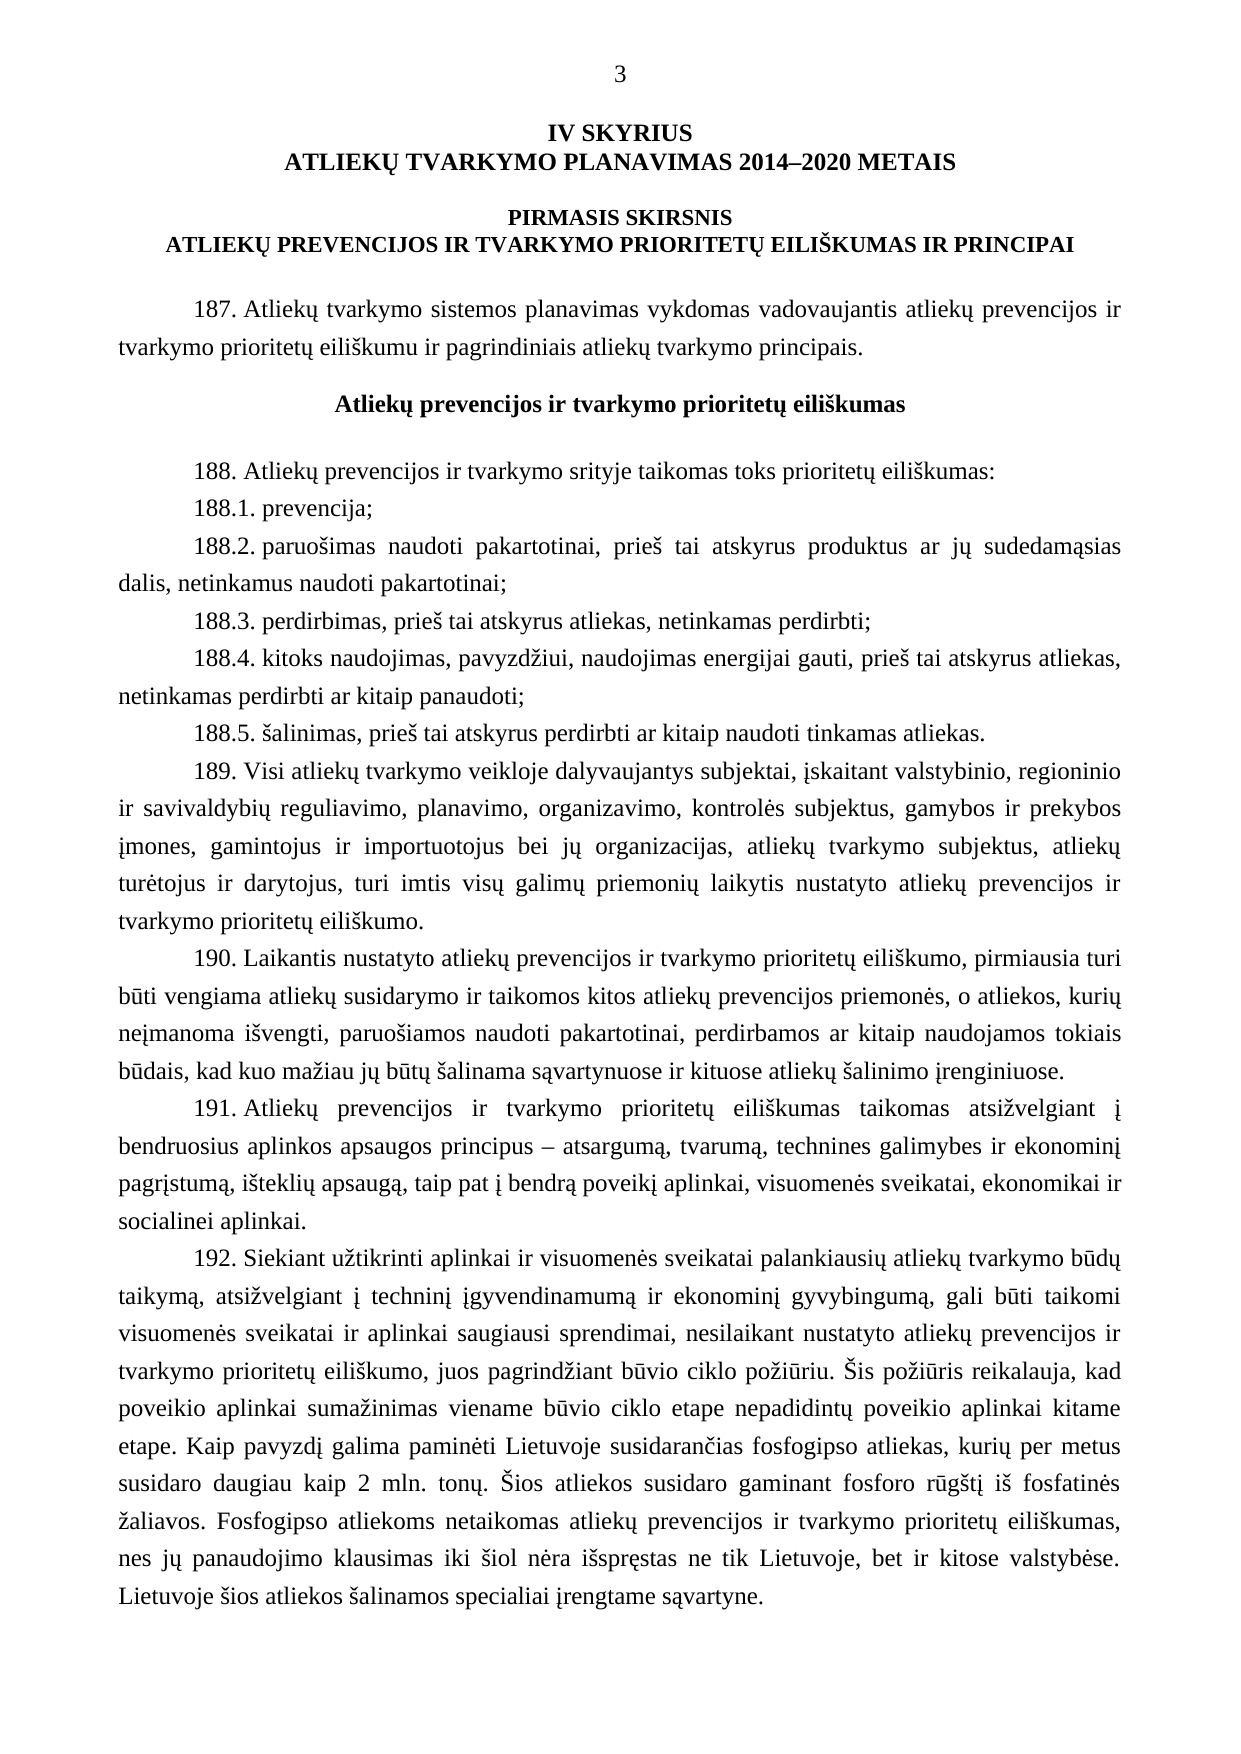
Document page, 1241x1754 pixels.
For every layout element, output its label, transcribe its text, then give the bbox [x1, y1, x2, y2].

text 190. Laikantis nustatyto atliekų prevencijos ir tvarkymo prioritetų eiliškumo, pirmiausia turi būti vengiama atliekų susidarymo ir taikomos kitos atliekų prevencijos priemonės, o atliekos, kurių neįmanoma išvengti, paruošiamos naudoti pakartotinai, perdirbamos ar kitaip naudojamos tokiais būdais, kad kuo mažiau jų būtų šalinama sąvartynuose ir kituose atliekų šalinimo įrenginiuose. [118, 934, 1122, 1084]
text 187. Atliekų tvarkymo sistemos planavimas vykdomas vadovaujantis atliekų prevencijos ir tvarkymo prioritetų eiliškumu ir pagrindiniais atliekų tvarkymo principais. [118, 286, 1122, 361]
text 188.3. perdirbimas, prieš tai atskyrus atliekas, netinkamas perdirbti; [118, 597, 1122, 634]
text 188.4. kitoks naudojimas, pavyzdžiui, naudojimas energijai gauti, prieš tai atskyrus atliekas, netinkamas perdirbti ar kitaip panaudoti; [118, 634, 1122, 709]
text 189. Visi atliekų tvarkymo veikloje dalyvaujantys subjektai, įskaitant valstybinio, regioninio ir savivaldybių reguliavimo, planavimo, organizavimo, kontrolės subjektus, gamybos ir prekybos įmones, gamintojus ir importuotojus bei jų organizacijas, atliekų tvarkymo subjektus, atliekų turėtojus ir darytojus, turi imtis visų galimų priemonių laikytis nustatyto atliekų prevencijos ir tvarkymo prioritetų eiliškumo. [118, 747, 1122, 934]
text ATLIEKŲ TVARKYMO PLANAVIMAS 2014–2020 Metais [118, 147, 1122, 176]
text 188.1. prevencija; [118, 484, 1122, 522]
text Atliekų prevencijos ir tvarkymo prioritetų eiliškumas [118, 389, 1122, 418]
subtitle PIRMASIS SKIRSNIS [118, 204, 1122, 231]
text 192. Siekiant užtikrinti aplinkai ir visuomenės sveikatai palankiausių atliekų tvarkymo būdų taikymą, atsižvelgiant į techninį įgyvendinamumą ir ekonominį gyvybingumą, gali būti taikomi visuomenės sveikatai ir aplinkai saugiausi sprendimai, nesilaikant nustatyto atliekų prevencijos ir tvarkymo prioritetų eiliškumo, juos pagrindžiant būvio ciklo požiūriu. Šis požiūris reikalauja, kad poveikio aplinkai sumažinimas viename būvio ciklo etape nepadidintų poveikio aplinkai kitame etape. Kaip pavyzdį galima paminėti Lietuvoje susidarančias fosfogipso atliekas, kurių per metus susidaro daugiau kaip 2 mln. tonų. Šios atliekos susidaro gaminant fosforo rūgštį iš fosfatinės žaliavos. Fosfogipso atliekoms netaikomas atliekų prevencijos ir tvarkymo prioritetų eiliškumas, nes jų panaudojimo klausimas iki šiol nėra išspręstas ne tik Lietuvoje, bet ir kitose valstybėse. Lietuvoje šios atliekos šalinamos specialiai įrengtame sąvartyne. [118, 1234, 1122, 1609]
text 188.5. šalinimas, prieš tai atskyrus perdirbti ar kitaip naudoti tinkamas atliekas. [118, 709, 1122, 747]
text IV SKYRIUS [118, 118, 1122, 147]
text 188. Atliekų prevencijos ir tvarkymo srityje taikomas toks prioritetų eiliškumas: [118, 447, 1122, 484]
text 191. Atliekų prevencijos ir tvarkymo prioritetų eiliškumas taikomas atsižvelgiant į bendruosius aplinkos apsaugos principus – atsargumą, tvarumą, technines galimybes ir ekonominį pagrįstumą, išteklių apsaugą, taip pat į bendrą poveikį aplinkai, visuomenės sveikatai, ekonomikai ir socialinei aplinkai. [118, 1084, 1122, 1234]
subtitle ATLIEKŲ PREVENCIJOS IR TVARKYMO PRIORITETŲ EILIŠKUMAS IR PRINCIPAI [118, 231, 1122, 257]
text 188.2. paruošimas naudoti pakartotinai, prieš tai atskyrus produktus ar jų sudedamąsias dalis, netinkamus naudoti pakartotinai; [118, 522, 1122, 597]
